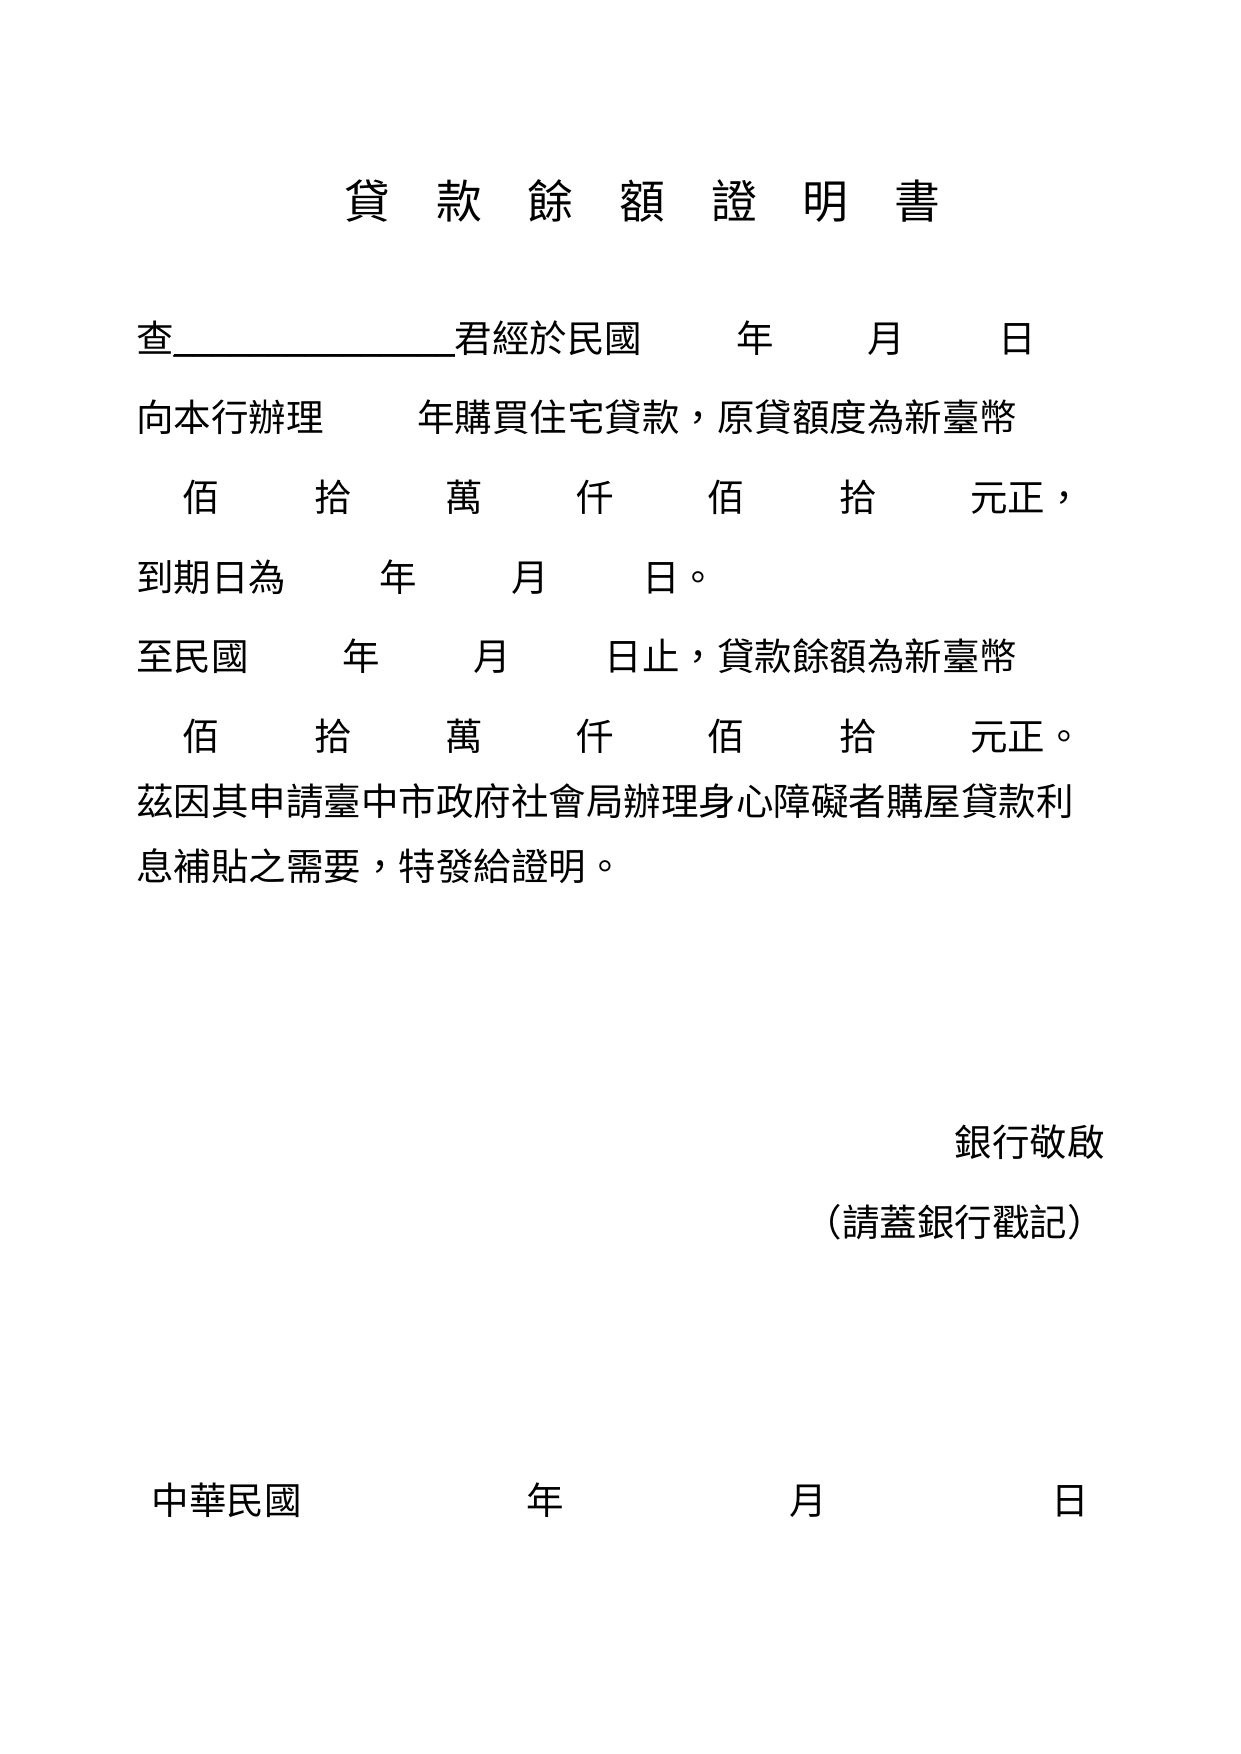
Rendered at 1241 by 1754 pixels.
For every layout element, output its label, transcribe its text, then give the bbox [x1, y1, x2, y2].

text 佰 拾 萬 仟 佰 拾 元正。茲因其申請臺中市政府社會局辦理身心障礙者購屋貸款利息補貼之需要，特發給證明。 [136, 707, 1104, 891]
text 銀行敬啟 [136, 1113, 1104, 1167]
text 向本行辦理 年購買住宅貸款，原貸額度為新臺幣 [136, 388, 1104, 442]
text （請蓋銀行戳記） [136, 1193, 1104, 1247]
text 到期日為 年 月 日。 [136, 548, 1104, 602]
text 查_______________君經於民國 年 月 日 [136, 308, 1104, 363]
text 佰 拾 萬 仟 佰 拾 元正， [136, 468, 1104, 522]
text 貸 款 餘 額 證 明 書 [136, 165, 1104, 232]
text 至民國 年 月 日止，貸款餘額為新臺幣 [136, 627, 1104, 682]
text 中華民國 年 月 日 [136, 1471, 1104, 1526]
